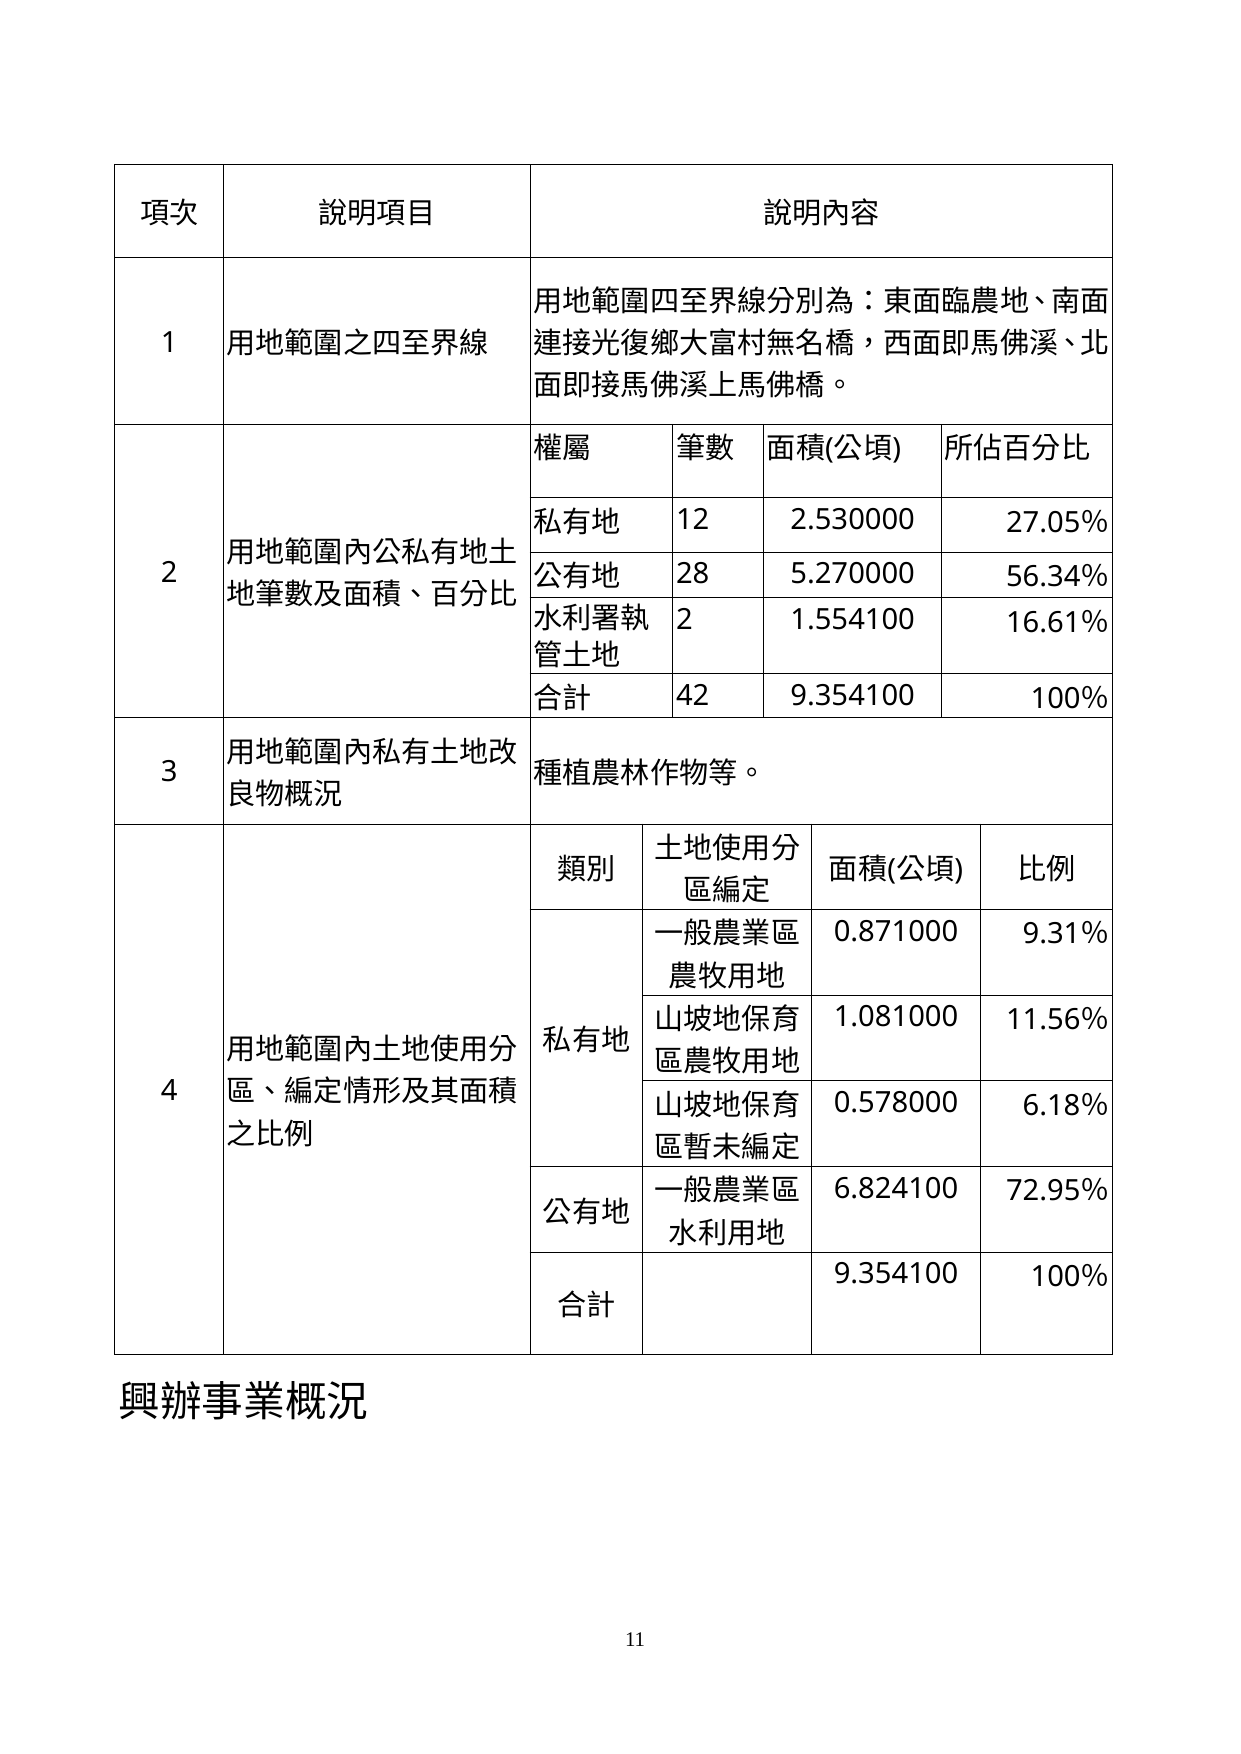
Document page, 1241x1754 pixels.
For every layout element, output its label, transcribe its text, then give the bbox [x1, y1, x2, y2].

table_cell 1.081000 [812, 996, 980, 1080]
table_cell 比例 [981, 825, 1112, 909]
table_cell 一般農業區水利用地 [643, 1167, 811, 1252]
table_cell 42 [673, 674, 763, 717]
table_cell 山坡地保育區暫未編定 [643, 1081, 811, 1166]
table_cell 面積(公頃) [764, 425, 941, 497]
table_cell 用地範圍內公私有地土地筆數及面積、百分比 [224, 425, 530, 717]
table_cell 筆數 [673, 425, 763, 497]
table_cell 1.554100 [764, 598, 941, 673]
table_cell 公有地 [531, 1167, 642, 1252]
table_header 說明項目 [224, 165, 530, 257]
table_cell 0.578000 [812, 1081, 980, 1166]
table_cell 9.31％ [981, 910, 1112, 995]
table_cell 權屬 [531, 425, 672, 497]
table_cell 56.34％ [942, 553, 1112, 597]
table_cell 用地範圍內私有土地改良物概況 [224, 718, 530, 823]
table_cell 所佔百分比 [942, 425, 1112, 497]
table_cell 6.824100 [812, 1167, 980, 1252]
text 興辦事業概況 [118, 123, 1152, 1435]
table_cell 山坡地保育區農牧用地 [643, 996, 811, 1080]
table_cell 27.05％ [942, 498, 1112, 552]
table_cell 100％ [942, 674, 1112, 717]
table_cell 公有地 [531, 553, 672, 597]
table_cell 6.18％ [981, 1081, 1112, 1166]
table_cell 28 [673, 553, 763, 597]
table_cell 1 [115, 258, 223, 424]
table_cell 合計 [531, 674, 672, 717]
table_cell 9.354100 [812, 1253, 980, 1354]
table_cell 2.530000 [764, 498, 941, 552]
table_cell 4 [115, 825, 223, 1354]
table_cell 私有地 [531, 910, 642, 1166]
table_cell 9.354100 [764, 674, 941, 717]
table_header 項次 [115, 165, 223, 257]
table_cell 2 [673, 598, 763, 673]
table_cell 5.270000 [764, 553, 941, 597]
table_cell 12 [673, 498, 763, 552]
table_cell 用地範圍之四至界線 [224, 258, 530, 424]
table_cell 3 [115, 718, 223, 823]
table_cell 100％ [981, 1253, 1112, 1354]
table_cell 11.56％ [981, 996, 1112, 1080]
table_cell 2 [115, 425, 223, 717]
table_cell 類別 [531, 825, 642, 909]
table_cell 面積(公頃) [812, 825, 980, 909]
table_cell 私有地 [531, 498, 672, 552]
table_cell 16.61％ [942, 598, 1112, 673]
table_cell 用地範圍內土地使用分區、編定情形及其面積之比例 [224, 825, 530, 1354]
table_cell [643, 1253, 811, 1354]
table_cell 一般農業區農牧用地 [643, 910, 811, 995]
table_cell 種植農林作物等。 [531, 718, 1112, 823]
table_header 說明內容 [531, 165, 1112, 257]
table_cell 合計 [531, 1253, 642, 1354]
table_cell 0.871000 [812, 910, 980, 995]
table_cell 土地使用分區編定 [643, 825, 811, 909]
table_cell 水利署執管土地 [531, 598, 672, 673]
table_cell 用地範圍四至界線分別為：東面臨農地、南面連接光復鄉大富村無名橋，西面即馬佛溪、北面即接馬佛溪上馬佛橋。 [531, 258, 1112, 424]
table_cell 72.95％ [981, 1167, 1112, 1252]
